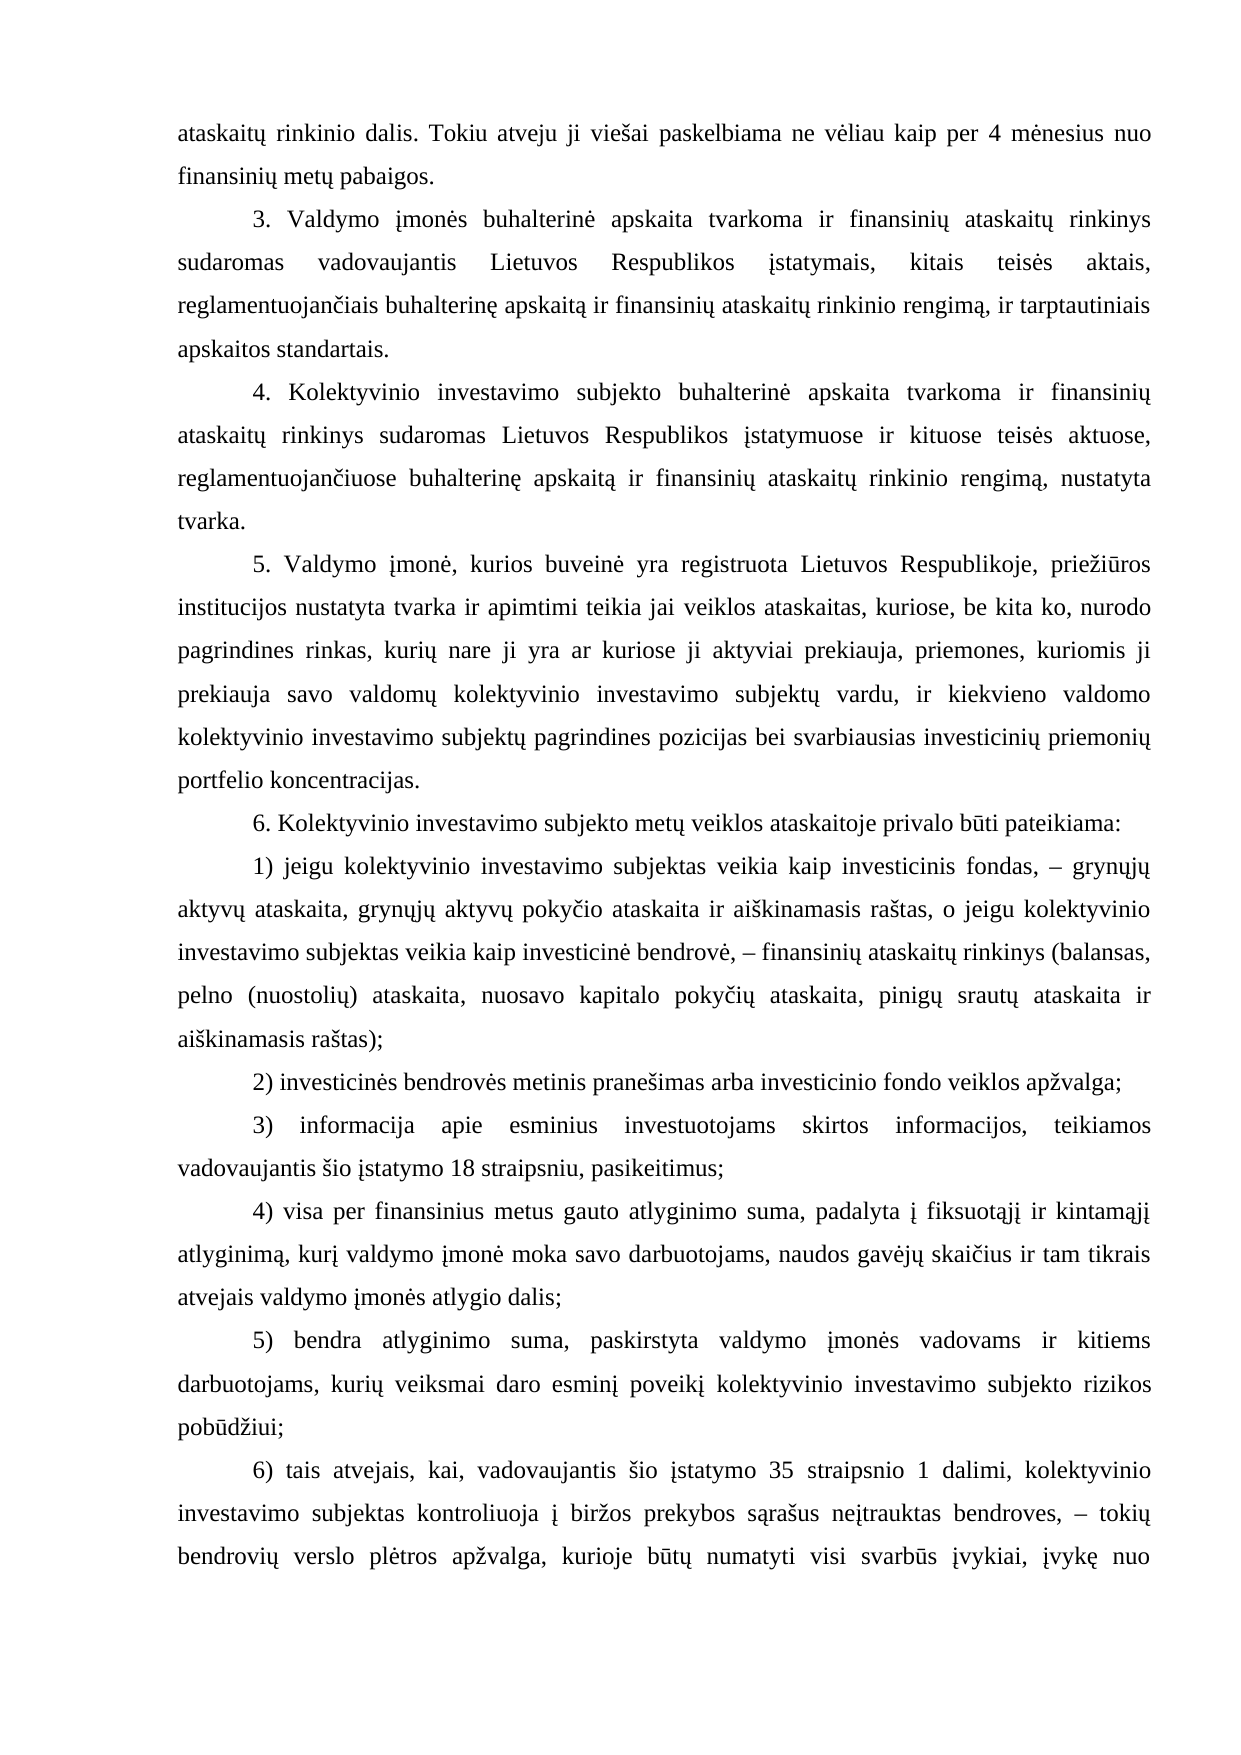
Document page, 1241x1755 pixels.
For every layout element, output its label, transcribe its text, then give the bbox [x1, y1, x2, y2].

text 2) investicinės bendrovės metinis pranešimas arba investicinio fondo veiklos apžvalga; [177, 1067, 1152, 1096]
text 3. Valdymo įmonės buhalterinė apskaita tvarkoma ir finansinių ataskaitų rinkinys sudaromas vadovaujantis Lietuvos Respublikos įstatymais, kitais teisės aktais, reglamentuojančiais buhalterinę apskaitą ir finansinių ataskaitų rinkinio rengimą, ir tarptautiniais apskaitos standartais. [177, 204, 1152, 362]
text 6) tais atvejais, kai, vadovaujantis šio įstatymo 35 straipsnio 1 dalimi, kolektyvinio investavimo subjektas kontroliuoja į biržos prekybos sąrašus neįtrauktas bendroves, – tokių bendrovių verslo plėtros apžvalga, kurioje būtų numatyti visi svarbūs įvykiai, įvykę nuo [177, 1455, 1152, 1570]
text 4) visa per finansinius metus gauto atlyginimo suma, padalyta į fiksuotąjį ir kintamąjį atlyginimą, kurį valdymo įmonė moka savo darbuotojams, naudos gavėjų skaičius ir tam tikrais atvejais valdymo įmonės atlygio dalis; [177, 1196, 1152, 1311]
text 5) bendra atlyginimo suma, paskirstyta valdymo įmonės vadovams ir kitiems darbuotojams, kurių veiksmai daro esminį poveikį kolektyvinio investavimo subjekto rizikos pobūdžiui; [177, 1326, 1152, 1441]
text 4. Kolektyvinio investavimo subjekto buhalterinė apskaita tvarkoma ir finansinių ataskaitų rinkinys sudaromas Lietuvos Respublikos įstatymuose ir kituose teisės aktuose, reglamentuojančiuose buhalterinę apskaitą ir finansinių ataskaitų rinkinio rengimą, nustatyta tvarka. [177, 377, 1152, 535]
text 5. Valdymo įmonė, kurios buveinė yra registruota Lietuvos Respublikoje, priežiūros institucijos nustatyta tvarka ir apimtimi teikia jai veiklos ataskaitas, kuriose, be kita ko, nurodo pagrindines rinkas, kurių nare ji yra ar kuriose ji aktyviai prekiauja, priemones, kuriomis ji prekiauja savo valdomų kolektyvinio investavimo subjektų vardu, ir kiekvieno valdomo kolektyvinio investavimo subjektų pagrindines pozicijas bei svarbiausias investicinių priemonių portfelio koncentracijas. [177, 549, 1152, 794]
text 6. Kolektyvinio investavimo subjekto metų veiklos ataskaitoje privalo būti pateikiama: [177, 808, 1152, 837]
text 3) informacija apie esminius investuotojams skirtos informacijos, teikiamos vadovaujantis šio įstatymo 18 straipsniu, pasikeitimus; [177, 1110, 1152, 1182]
text ataskaitų rinkinio dalis. Tokiu atveju ji viešai paskelbiama ne vėliau kaip per 4 mėnesius nuo finansinių metų pabaigos. [177, 118, 1152, 190]
text 1) jeigu kolektyvinio investavimo subjektas veikia kaip investicinis fondas, – grynųjų aktyvų ataskaita, grynųjų aktyvų pokyčio ataskaita ir aiškinamasis raštas, o jeigu kolektyvinio investavimo subjektas veikia kaip investicinė bendrovė, – finansinių ataskaitų rinkinys (balansas, pelno (nuostolių) ataskaita, nuosavo kapitalo pokyčių ataskaita, pinigų srautų ataskaita ir aiškinamasis raštas); [177, 851, 1152, 1052]
